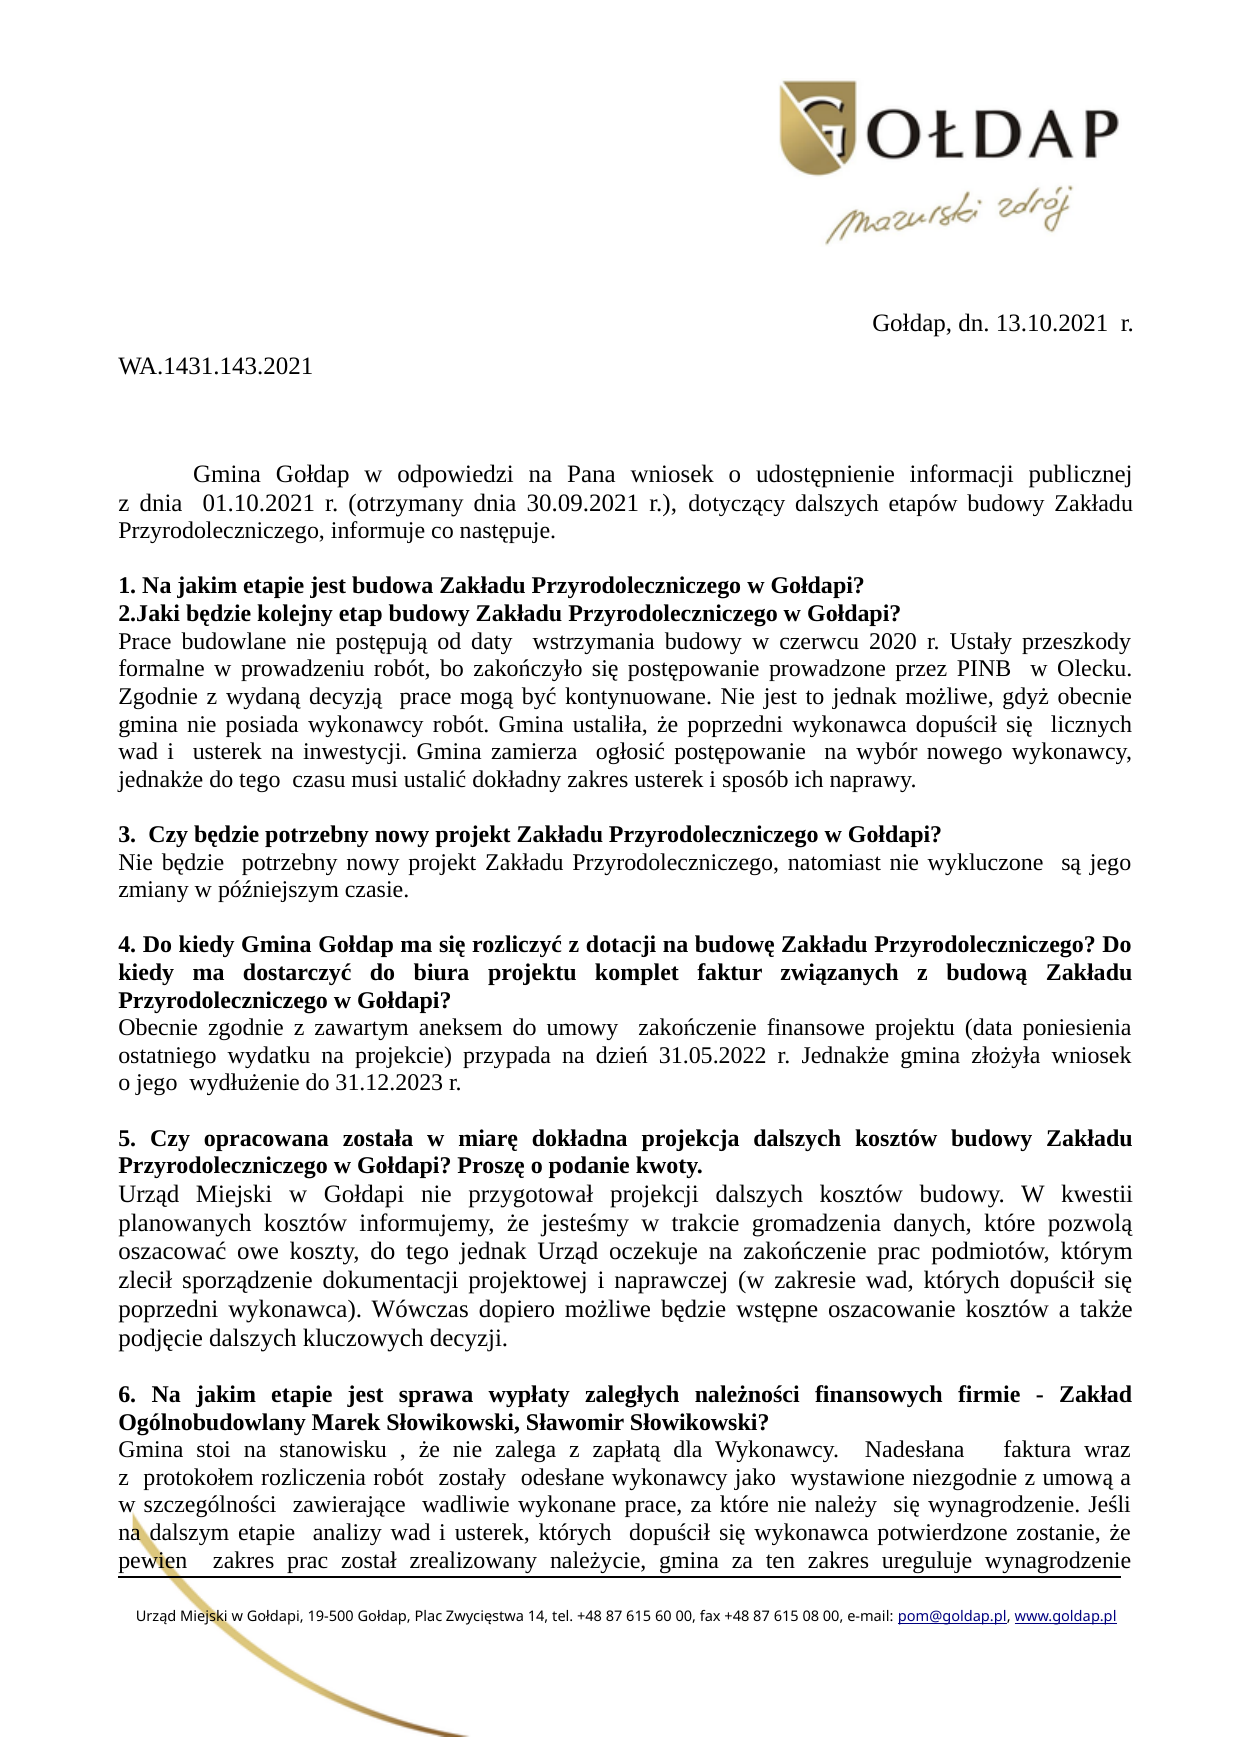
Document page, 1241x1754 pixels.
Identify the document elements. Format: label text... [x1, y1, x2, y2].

text Gmina stoi na stanowisku , że nie zalega z zapłatą dla Wykonawcy. Nadesłana faktura wraz z protokołem rozliczenia robót zostały odesłane wykonawcy jako wystawione niezgodnie z umową a w szczególności zawierające wadliwie wykonane prace, za które nie należy się wynagrodzenie. Jeśli na dalszym etapie analizy wad i usterek, których dopuścił się wykonawca potwierdzone zostanie, że pewien zakres prac został zrealizowany należycie, gmina za ten zakres ureguluje wynagrodzenie [118, 1435, 1134, 1573]
text 4. Do kiedy Gmina Gołdap ma się rozliczyć z dotacji na budowę Zakładu Przyrodoleczniczego? Do kiedy ma dostarczyć do biura projektu komplet faktur związanych z budową Zakładu Przyrodoleczniczego w Gołdapi? [118, 930, 1134, 1013]
text 5. Czy opracowana została w miarę dokładna projekcja dalszych kosztów budowy Zakładu Przyrodoleczniczego w Gołdapi? Proszę o podanie kwoty. [118, 1124, 1134, 1179]
text 1. Na jakim etapie jest budowa Zakładu Przyrodoleczniczego w Gołdapi? [118, 572, 1134, 599]
text 3. Czy będzie potrzebny nowy projekt Zakładu Przyrodoleczniczego w Gołdapi? [118, 820, 1134, 848]
text Urząd Miejski w Gołdapi nie przygotował projekcji dalszych kosztów budowy. W kwestii planowanych kosztów informujemy, że jesteśmy w trakcie gromadzenia danych, które pozwolą oszacować owe koszty, do tego jednak Urząd oczekuje na zakończenie prac podmiotów, którym zlecił sporządzenie dokumentacji projektowej i naprawczej (w zakresie wad, których dopuścił się poprzedni wykonawca). Wówczas dopiero możliwe będzie wstępne oszacowanie kosztów a także podjęcie dalszych kluczowych decyzji. [118, 1179, 1134, 1351]
text Gołdap, dn. 13.10.2021 r. [118, 308, 1134, 337]
text Prace budowlane nie postępują od daty wstrzymania budowy w czerwcu 2020 r. Ustały przeszkody formalne w prowadzeniu robót, bo zakończyło się postępowanie prowadzone przez PINB w Olecku. Zgodnie z wydaną decyzją prace mogą być kontynuowane. Nie jest to jednak możliwe, gdyż obecnie gmina nie posiada wykonawcy robót. Gmina ustaliła, że poprzedni wykonawca dopuścił się licznych wad i usterek na inwestycji. Gmina zamierza ogłosić postępowanie na wybór nowego wykonawcy, jednakże do tego czasu musi ustalić dokładny zakres usterek i sposób ich naprawy. [118, 627, 1134, 792]
text Obecnie zgodnie z zawartym aneksem do umowy zakończenie finansowe projektu (data poniesienia ostatniego wydatku na projekcie) przypada na dzień 31.05.2022 r. Jednakże gmina złożyła wniosek o jego wydłużenie do 31.12.2023 r. [118, 1013, 1134, 1096]
text WA.1431.143.2021 [118, 351, 1134, 380]
text Nie będzie potrzebny nowy projekt Zakładu Przyrodoleczniczego, natomiast nie wykluczone są jego zmiany w późniejszym czasie. [118, 848, 1134, 903]
text 2.Jaki będzie kolejny etap budowy Zakładu Przyrodoleczniczego w Gołdapi? [118, 599, 1134, 627]
text 6. Na jakim etapie jest sprawa wypłaty zaległych należności finansowych firmie - Zakład Ogólnobudowlany Marek Słowikowski, Sławomir Słowikowski? [118, 1380, 1134, 1435]
text Gmina Gołdap w odpowiedzi na Pana wniosek o udostępnienie informacji publicznej z dnia 01.10.2021 r. (otrzymany dnia 30.09.2021 r.), dotyczący dalszych etapów budowy Zakładu Przyrodoleczniczego, informuje co następuje. [118, 459, 1134, 544]
